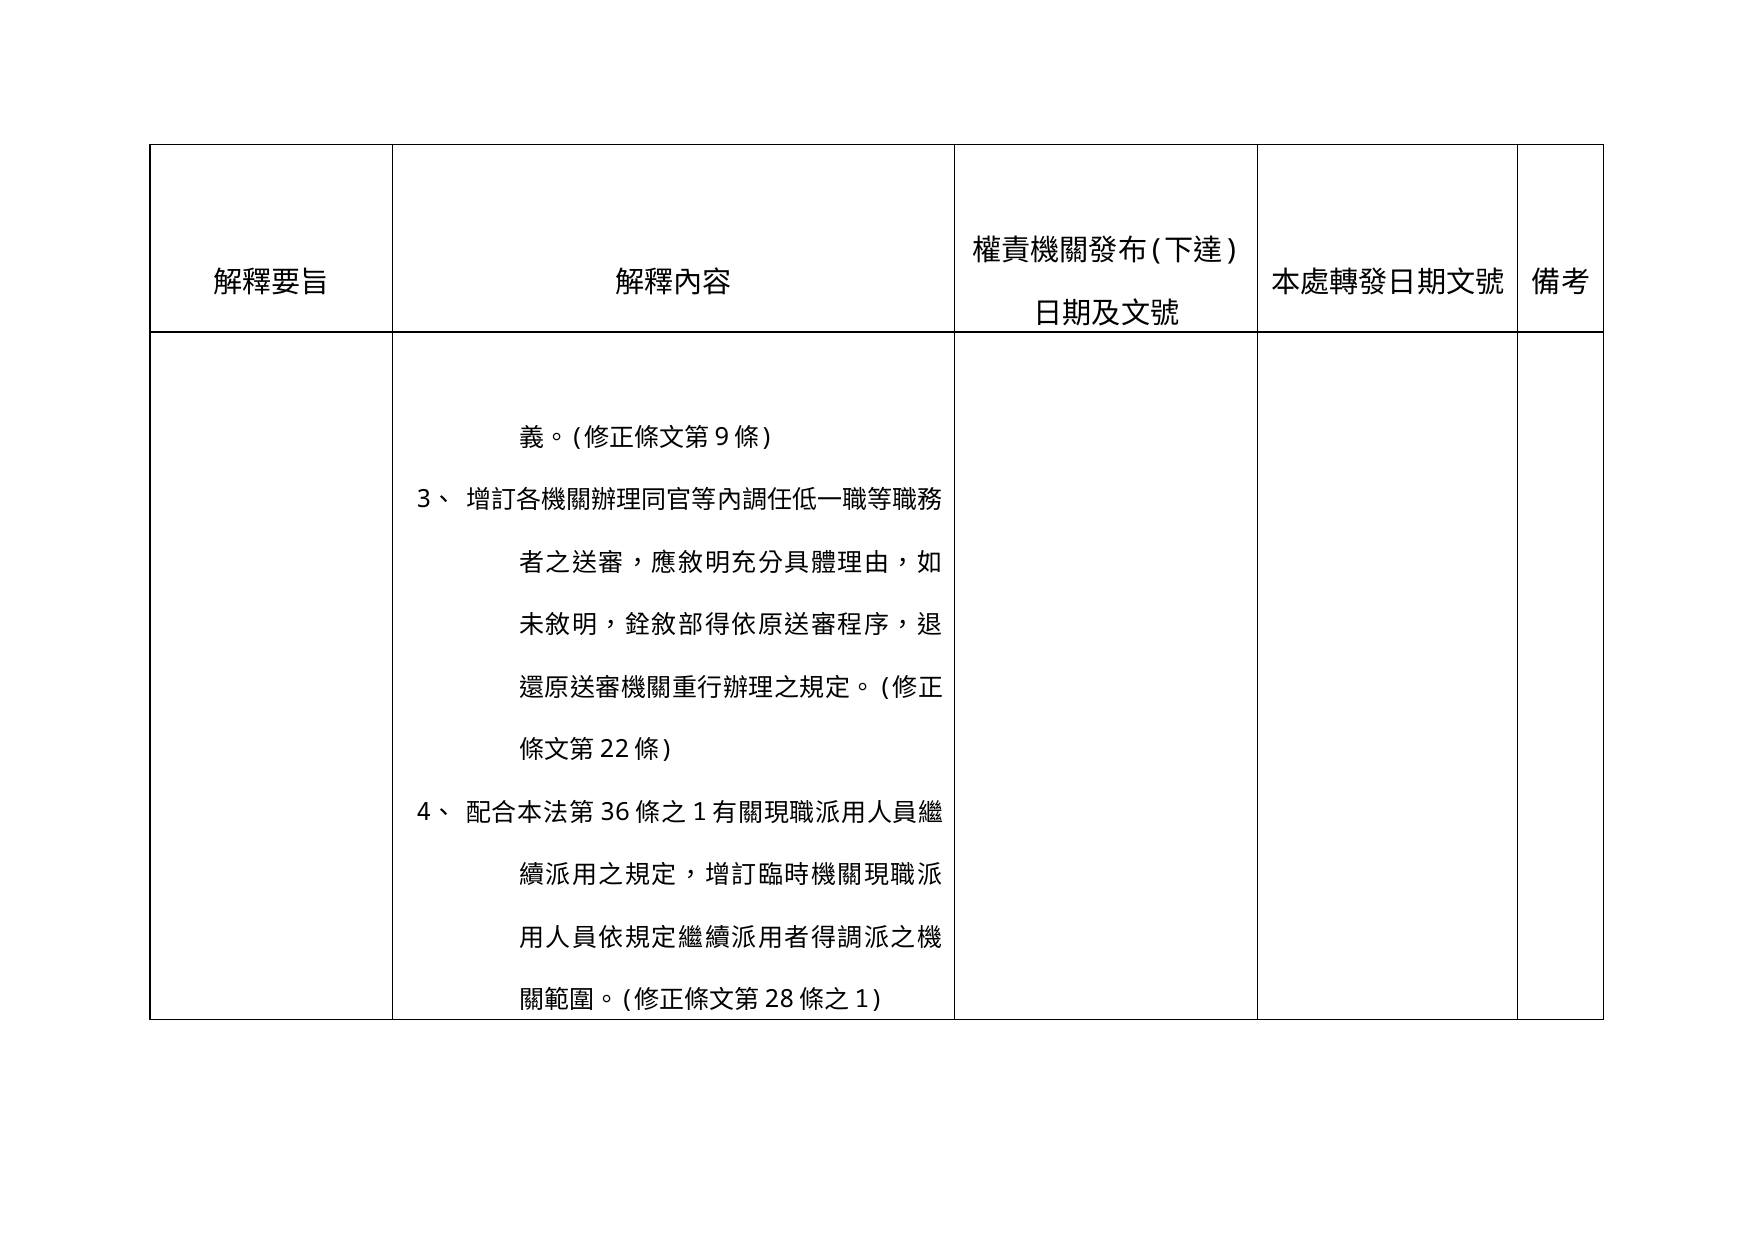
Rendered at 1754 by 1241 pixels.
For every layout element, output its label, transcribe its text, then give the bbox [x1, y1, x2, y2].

table_header 解釋內容 [393, 145, 954, 331]
table_header 本處轉發日期文號 [1258, 145, 1517, 331]
table_cell [955, 333, 1257, 1019]
table_cell [1518, 333, 1603, 1019]
table_cell [151, 333, 392, 1019]
table_header 權責機關發布(下達)日期及文號 [955, 145, 1257, 331]
table_header 備考 [1518, 145, 1603, 331]
table_header 解釋要旨 [151, 145, 392, 331]
table_cell 公務人員任用法(以下簡稱本法)施行細則修正重點如下： 配合本法第28條第1項增訂第8款不得任用為公務人員之情事，修正有關擬任人員具結書無不得任用為公務人員之款次。(修正條文第3條) 修正本法第17條第3項、第25條及本法施行細則第9條所稱主管機關之涵義。(修正條文第9條) 增訂各機關辦理同官等內調任低一職等職務者之送審，應敘明充分具體理由，如未敘明，銓敘部得依原送審程序，退還原送審機關重行辦理之規定。(修正條文第22條) 配合本法第36條之1有關現職派用人員繼續派用之規定，增訂臨時機關現職派用人員依規定繼續派用者得調派之機關範圍。(修正條文第28條之1) 銓敘部104年11月5日部銓三字第10440347731號函有關「主管人員調任最高職務列等相同之非主管職務、或1年內平調2次以上之案件，機關於送審時，均應敘明具體理由」規定，以及該部歷次函釋與上開修正規定未合者，均停止適用。 [393, 333, 954, 1019]
table_cell [1258, 333, 1517, 1019]
